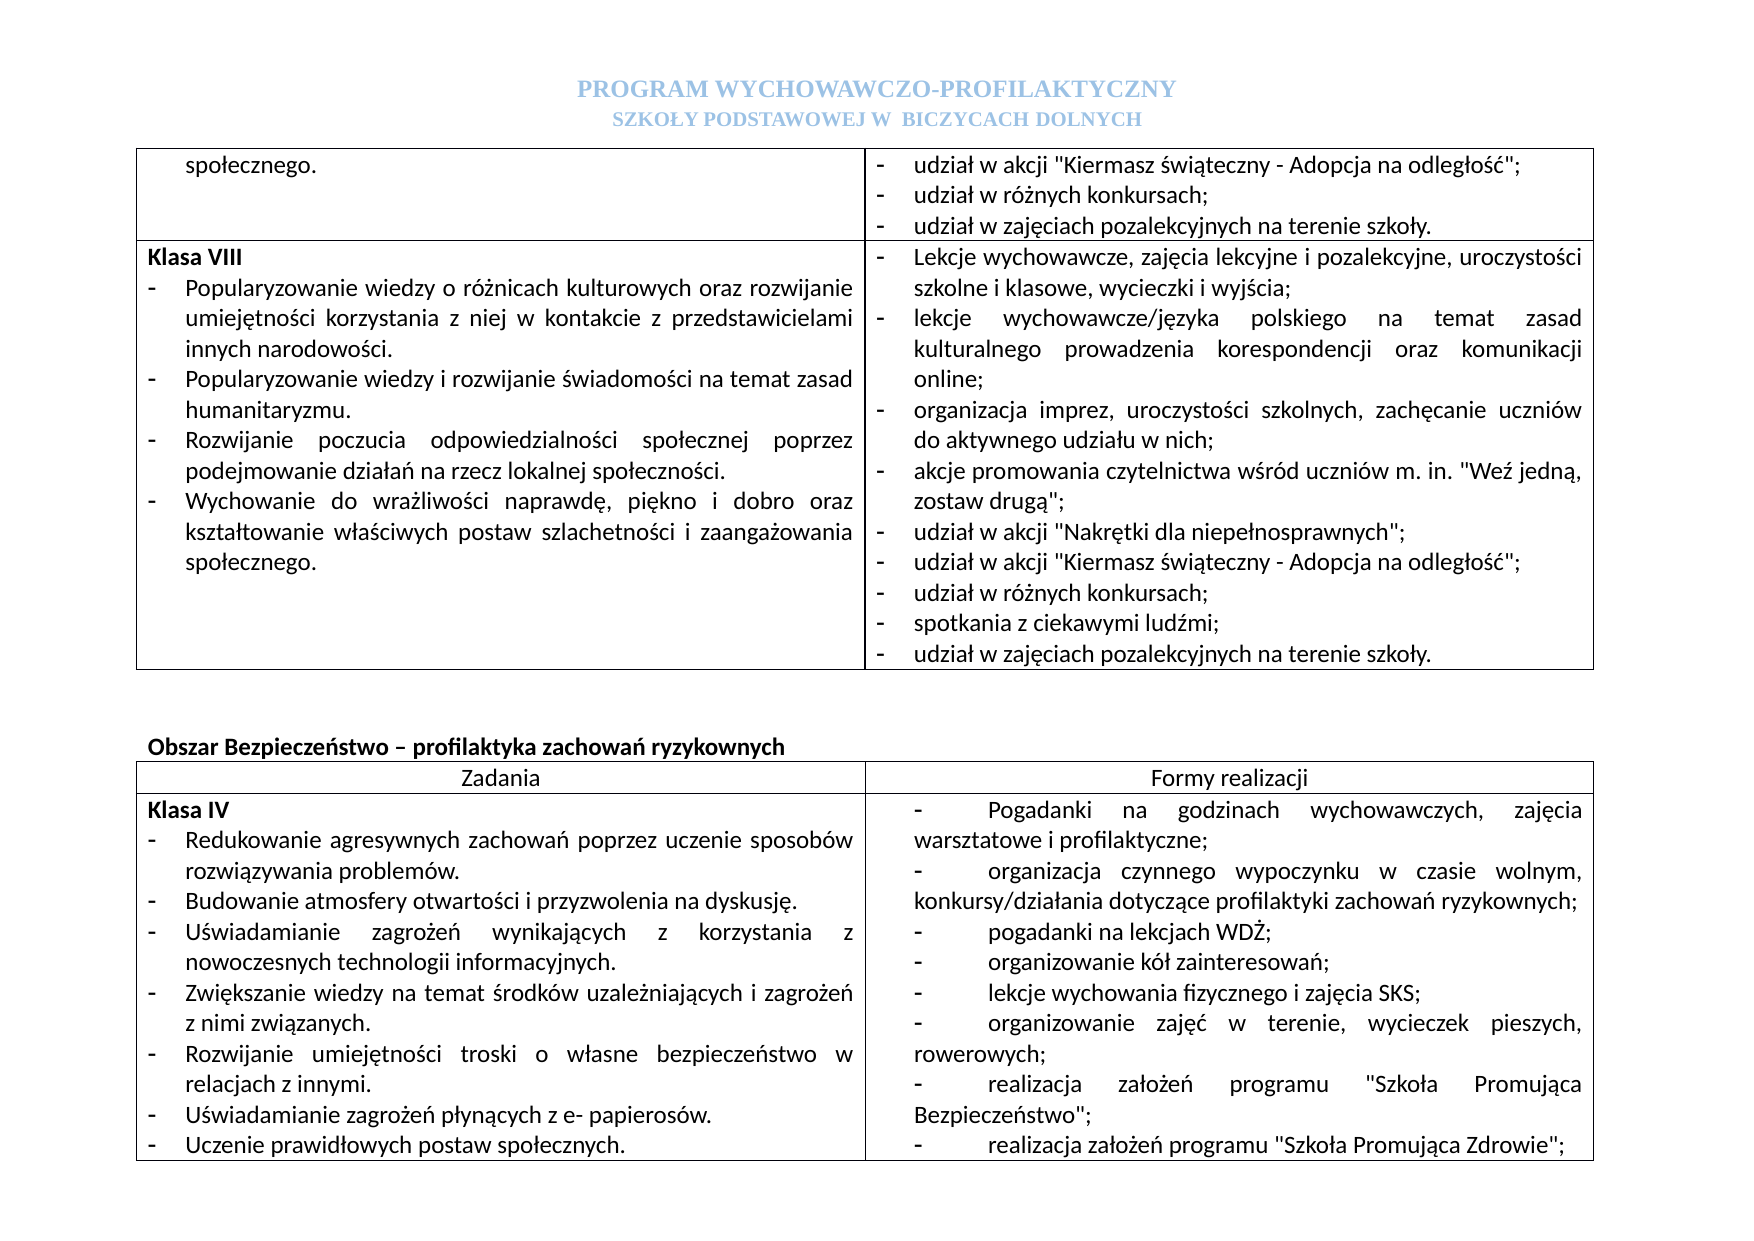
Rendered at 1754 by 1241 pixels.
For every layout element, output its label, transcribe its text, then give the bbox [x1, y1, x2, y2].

text Obszar Bezpieczeństwo – profilaktyka zachowań ryzykownych [148, 731, 1606, 761]
table_cell Klasa IV Redukowanie agresywnych zachowań poprzez uczenie sposobów rozwiązywania problemów. Budowanie atmosfery otwartości i przyzwolenia na dyskusję. Uświadamianie zagrożeń wynikających z korzystania z nowoczesnych technologii informacyjnych. Zwiększanie wiedzy na temat środków uzależniających i zagrożeń z nimi związanych. Rozwijanie umiejętności troski o własne bezpieczeństwo w relacjach z innymi. Uświadamianie zagrożeń płynących z e- papierosów. Uczenie prawidłowych postaw społecznych. Zagospodarowanie czasu wolnego dzieci i młodzieży, ze szczególnym zwróceniem uwagi na rozwijanie ich pasji i zainteresowań w ramach zajęć pozalekcyjnych i pozaszkolnych; Wdrażanie programów edukacyjnych dla uczniów i wychowanków dotyczących bezpiecznego korzystania z Internetu oraz sposobów reagowania w sytuacjach zagrożenia. [137, 794, 865, 1160]
table_cell Pogadanki na godzinach wychowawczych, zajęcia warsztatowe i profilaktyczne; organizacja czynnego wypoczynku w czasie wolnym, konkursy/działania dotyczące profilaktyki zachowań ryzykownych; pogadanki na lekcjach WDŻ; organizowanie kół zainteresowań; lekcje wychowania fizycznego i zajęcia SKS; organizowanie zajęć w terenie, wycieczek pieszych, rowerowych; realizacja założeń programu "Szkoła Promująca Bezpieczeństwo"; realizacja założeń programu "Szkoła Promująca Zdrowie"; realizacja założeń programu "Trzymaj Formę"; realizacja założeń programu "Bieg po zdrowie"; spotkania z policjantem; pogadanki na lekcjach informatyki na temat bezpieczeństwa w internecie; opracowanie i realizacja harmonogramu dyżurów nauczycielskich; zapoznanie uczniów i rodziców z zasadami bezpieczeństwa obowiązującymi na terenie szkoły; pomoc uczniom z rodzin problemowych w znalezieniu odpowiedniej pomocy; organizowanie szkoleń dla uczniów, rodziców i nauczycieli; współpraca z osobami i instytucjami zajmującymi się problematyką uzależnień; współpraca z GOPS w Chełmcu; współpraca z PPPP w Nowym Sączu; współpraca z Komisariatem Policji Nowym Sączu; współpraca z Gminną Komisją Rozwiązywania Problemów Alkoholowych; współpraca z Sądem Rodzinnym Nowym Sączu; [866, 794, 1593, 1160]
table_cell Klasa VIII Popularyzowanie wiedzy o różnicach kulturowych oraz rozwijanie umiejętności korzystania z niej w kontakcie z przedstawicielami innych narodowości. Popularyzowanie wiedzy i rozwijanie świadomości na temat zasad humanitaryzmu. Rozwijanie poczucia odpowiedzialności społecznej poprzez podejmowanie działań na rzecz lokalnej społeczności. Wychowanie do wrażliwości naprawdę, piękno i dobro oraz kształtowanie właściwych postaw szlachetności i zaangażowania społecznego. [137, 241, 864, 669]
table_cell społecznego. [137, 149, 864, 240]
table_header Zadania [137, 762, 865, 793]
table_header Formy realizacji [866, 762, 1593, 793]
table_cell Lekcje wychowawcze, zajęcia lekcyjne i pozalekcyjne, uroczystości szkolne i klasowe, wycieczki i wyjścia; lekcje wychowawcze/języka polskiego na temat zasad kulturalnego prowadzenia korespondencji oraz komunikacji online; organizacja imprez, uroczystości szkolnych, zachęcanie uczniów do aktywnego udziału w nich; akcje promowania czytelnictwa wśród uczniów m. in. "Weź jedną, zostaw drugą"; udział w akcji "Nakrętki dla niepełnosprawnych"; udział w akcji "Kiermasz świąteczny - Adopcja na odległość"; udział w różnych konkursach; spotkania z ciekawymi ludźmi; udział w zajęciach pozalekcyjnych na terenie szkoły. [866, 241, 1593, 669]
table_cell Lekcje wychowawcze, zajęcia lekcyjne i pozalekcyjne, uroczystości szkolne i klasowe, wycieczki i wyjścia; lekcje wychowawcze/języka polskiego na temat zasad kulturalnego prowadzenia korespondencji oraz komunikacji online; organizacja imprez, uroczystości szkolnych, zachęcanie uczniów do aktywnego udziału w nich; akcje promowania czytelnictwa wśród uczniów m. in. "Weź jedną, zostaw drugą"; udział w akcji "Nakrętki dla niepełnosprawnych"; udział w akcji "Kiermasz świąteczny - Adopcja na odległość"; udział w różnych konkursach; udział w zajęciach pozalekcyjnych na terenie szkoły. [866, 149, 1593, 240]
